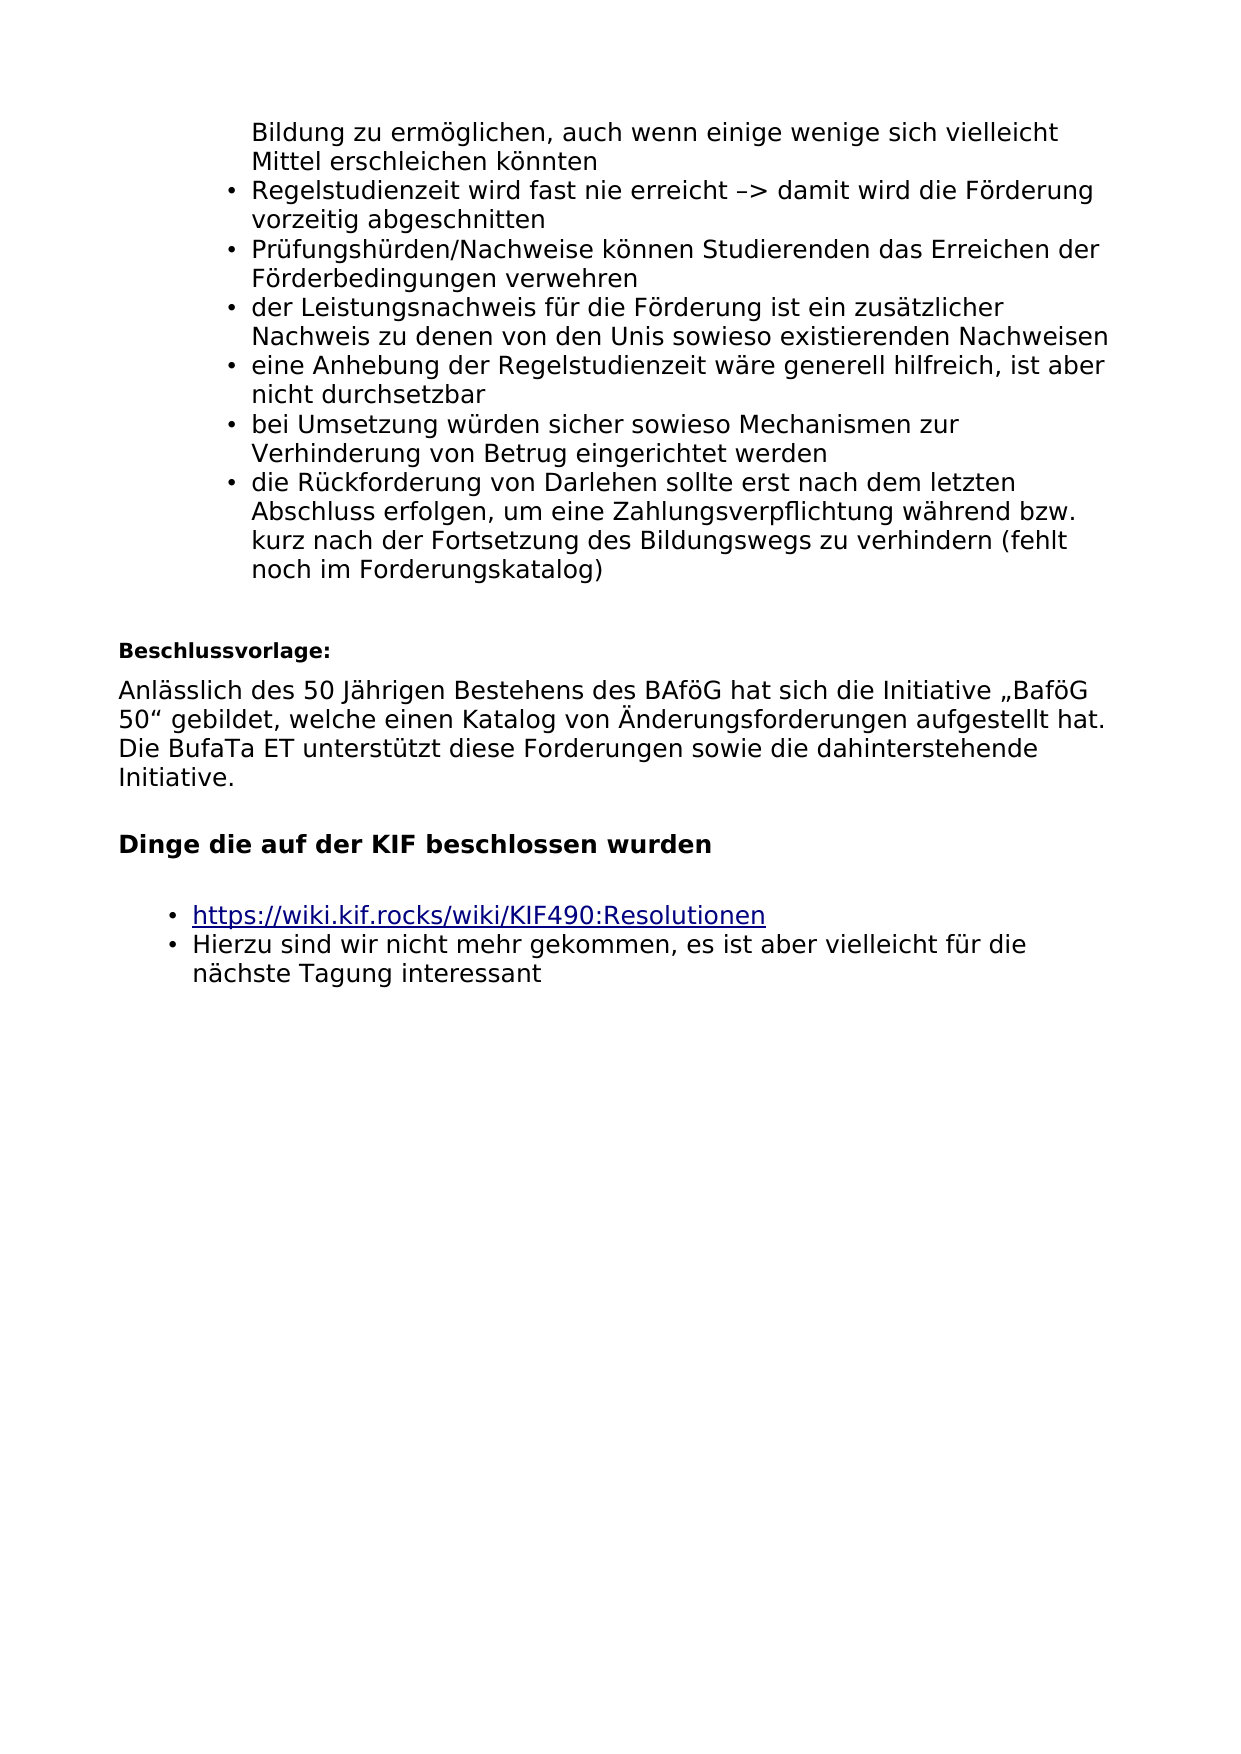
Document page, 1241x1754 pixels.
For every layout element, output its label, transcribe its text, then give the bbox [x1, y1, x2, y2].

list eine Anhebung der Regelstudienzeit wäre generell hilfreich, ist aber nicht durchsetzbar [236, 351, 1122, 410]
list die Rückforderung von Darlehen sollte erst nach dem letzten Abschluss erfolgen, um eine Zahlungsverpflichtung während bzw. kurz nach der Fortsetzung des Bildungswegs zu verhindern (fehlt noch im Forderungskatalog) [236, 468, 1122, 585]
list Regelstudienzeit wird fast nie erreicht –> damit wird die Förderung vorzeitig abgeschnitten [236, 176, 1122, 235]
list Bildung zu ermöglichen, auch wenn einige wenige sich vielleicht Mittel erschleichen könnten [236, 118, 1122, 176]
subtitle Dinge die auf der KIF beschlossen wurden [118, 830, 1122, 859]
list der Leistungsnachweis für die Förderung ist ein zusätzlicher Nachweis zu denen von den Unis sowieso existierenden Nachweisen [236, 293, 1122, 351]
list Prüfungshürden/Nachweise können Studierenden das Erreichen der Förderbedingungen verwehren [236, 235, 1122, 293]
list bei Umsetzung würden sicher sowieso Mechanismen zur Verhinderung von Betrug eingerichtet werden [236, 410, 1122, 468]
list Hierzu sind wir nicht mehr gekommen, es ist aber vielleicht für die nächste Tagung interessant [177, 931, 1122, 989]
list https://wiki.kif.rocks/wiki/KIF490:Resolutionen [177, 901, 1122, 931]
text Anlässlich des 50 Jährigen Bestehens des BAföG hat sich die Initiative „BaföG 50“ gebildet, welche einen Katalog von Änderungsforderungen aufgestellt hat. Die BufaTa ET unterstützt diese Forderungen sowie die dahinterstehende Initiative. [118, 676, 1122, 793]
subtitle Beschlussvorlage: [118, 639, 1122, 663]
